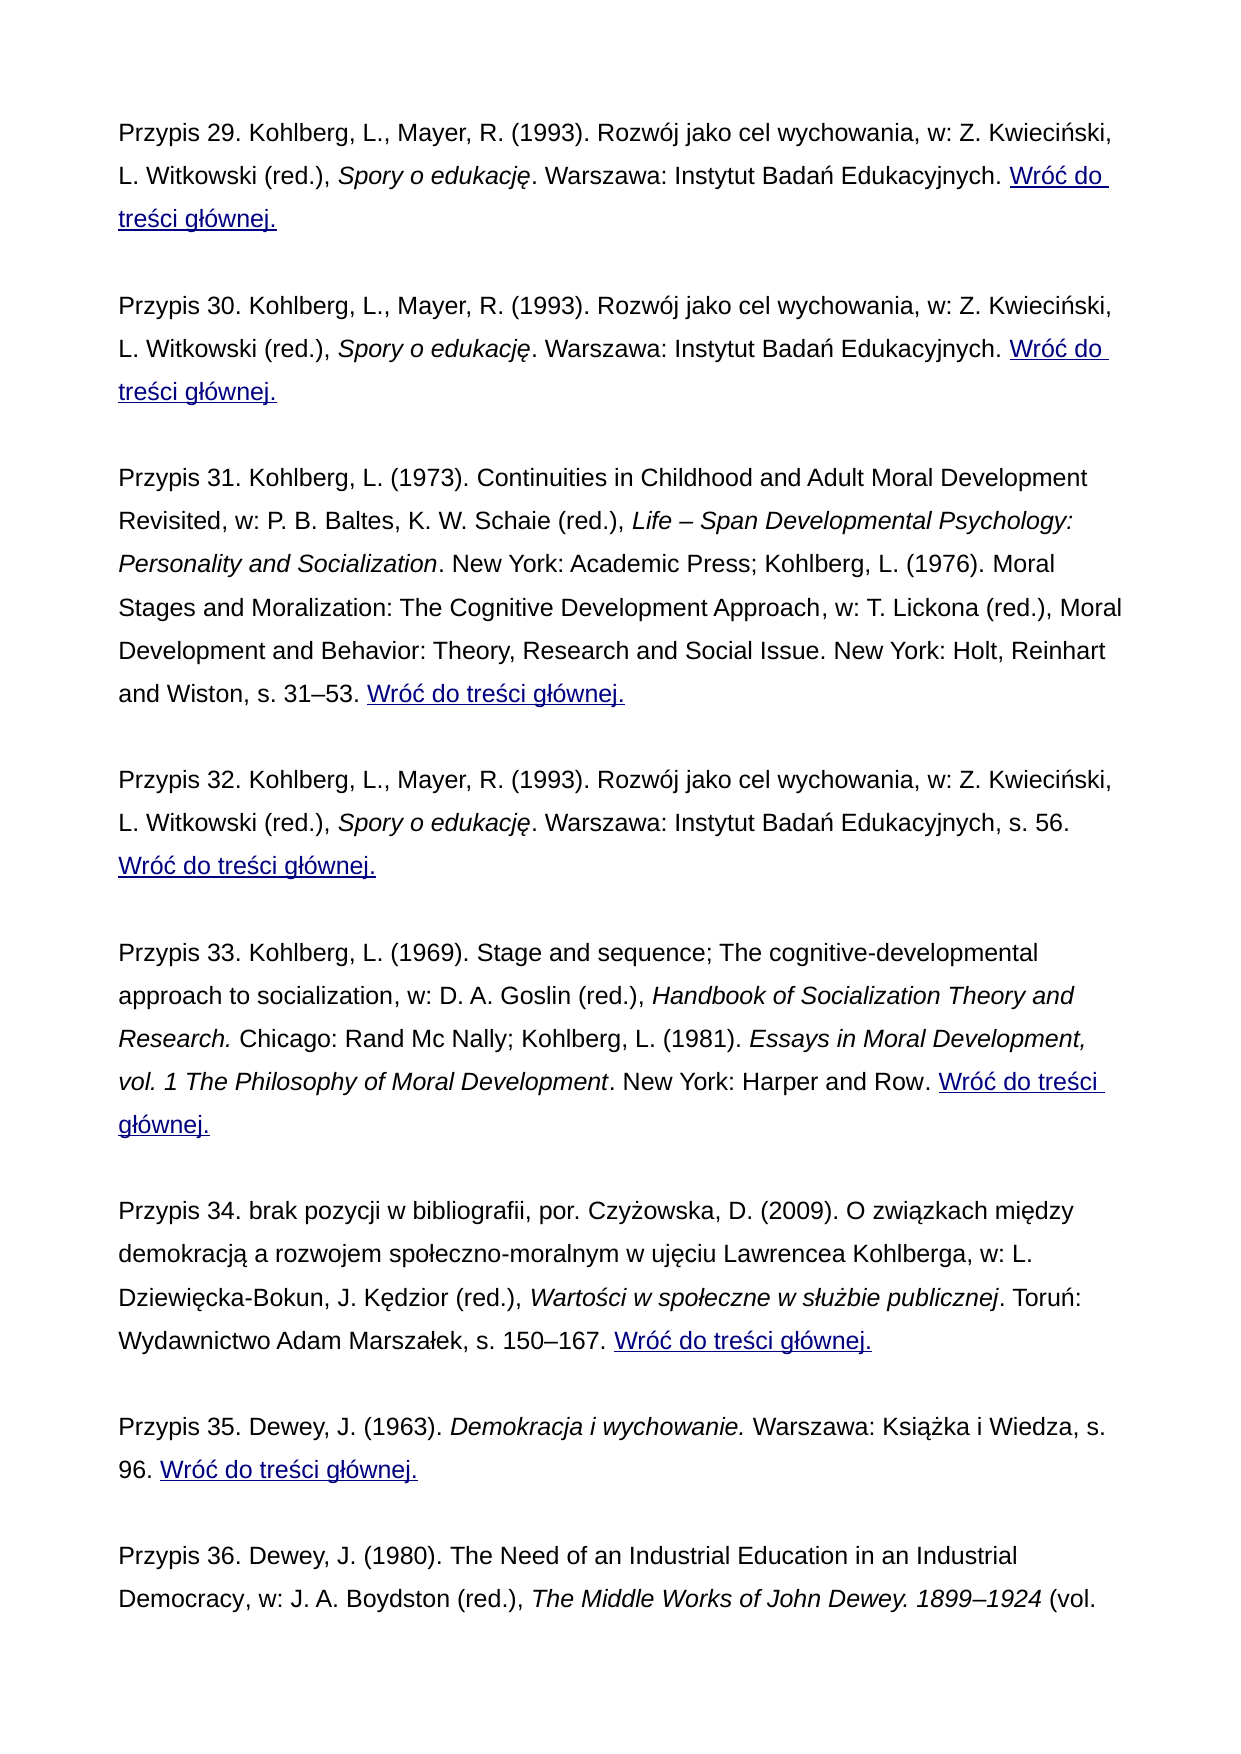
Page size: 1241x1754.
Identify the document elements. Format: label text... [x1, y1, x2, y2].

text Przypis 34. brak pozycji w bibliografii, por. Czyżowska, D. (2009). O związkach między demokracją a rozwojem społeczno-moralnym w ujęciu Lawrencea Kohlberga, w: L. Dziewięcka-Bokun, J. Kędzior (red.), Wartości w społeczne w służbie publicznej. Toruń: Wydawnictwo Adam Marszałek, s. 150–167. Wróć do treści głównej. [118, 1196, 1122, 1354]
text Przypis 32. Kohlberg, L., Mayer, R. (1993). Rozwój jako cel wychowania, w: Z. Kwieciński, L. Witkowski (red.), Spory o edukację. Warszawa: Instytut Badań Edukacyjnych, s. 56. Wróć do treści głównej. [118, 765, 1122, 880]
text Przypis 31. Kohlberg, L. (1973). Continuities in Childhood and Adult Moral Development Revisited, w: P. B. Baltes, K. W. Schaie (red.), Life – Span Developmental Psychology: Personality and Socialization. New York: Academic Press; Kohlberg, L. (1976). Moral Stages and Moralization: The Cognitive Development Approach, w: T. Lickona (red.), Moral Development and Behavior: Theory, Research and Social Issue. New York: Holt, Reinhart and Wiston, s. 31–53. Wróć do treści głównej. [118, 463, 1122, 707]
text Przypis 33. Kohlberg, L. (1969). Stage and sequence; The cognitive-developmental approach to socialization, w: D. A. Goslin (red.), Handbook of Socialization Theory and Research. Chicago: Rand Mc Nally; Kohlberg, L. (1981). Essays in Moral Development, vol. 1 The Philosophy of Moral Development. New York: Harper and Row. Wróć do treści głównej. [118, 937, 1122, 1139]
text Przypis 36. Dewey, J. (1980). The Need of an Industrial Education in an Industrial Democracy, w: J. A. Boydston (red.), The Middle Works of John Dewey. 1899–1924 (vol. [118, 1541, 1122, 1613]
text Przypis 30. Kohlberg, L., Mayer, R. (1993). Rozwój jako cel wychowania, w: Z. Kwieciński, L. Witkowski (red.), Spory o edukację. Warszawa: Instytut Badań Edukacyjnych. Wróć do treści głównej. [118, 291, 1122, 406]
text Przypis 29. Kohlberg, L., Mayer, R. (1993). Rozwój jako cel wychowania, w: Z. Kwieciński, L. Witkowski (red.), Spory o edukację. Warszawa: Instytut Badań Edukacyjnych. Wróć do treści głównej. [118, 118, 1122, 233]
text Przypis 35. Dewey, J. (1963). Demokracja i wychowanie. Warszawa: Książka i Wiedza, s. 96. Wróć do treści głównej. [118, 1412, 1122, 1484]
